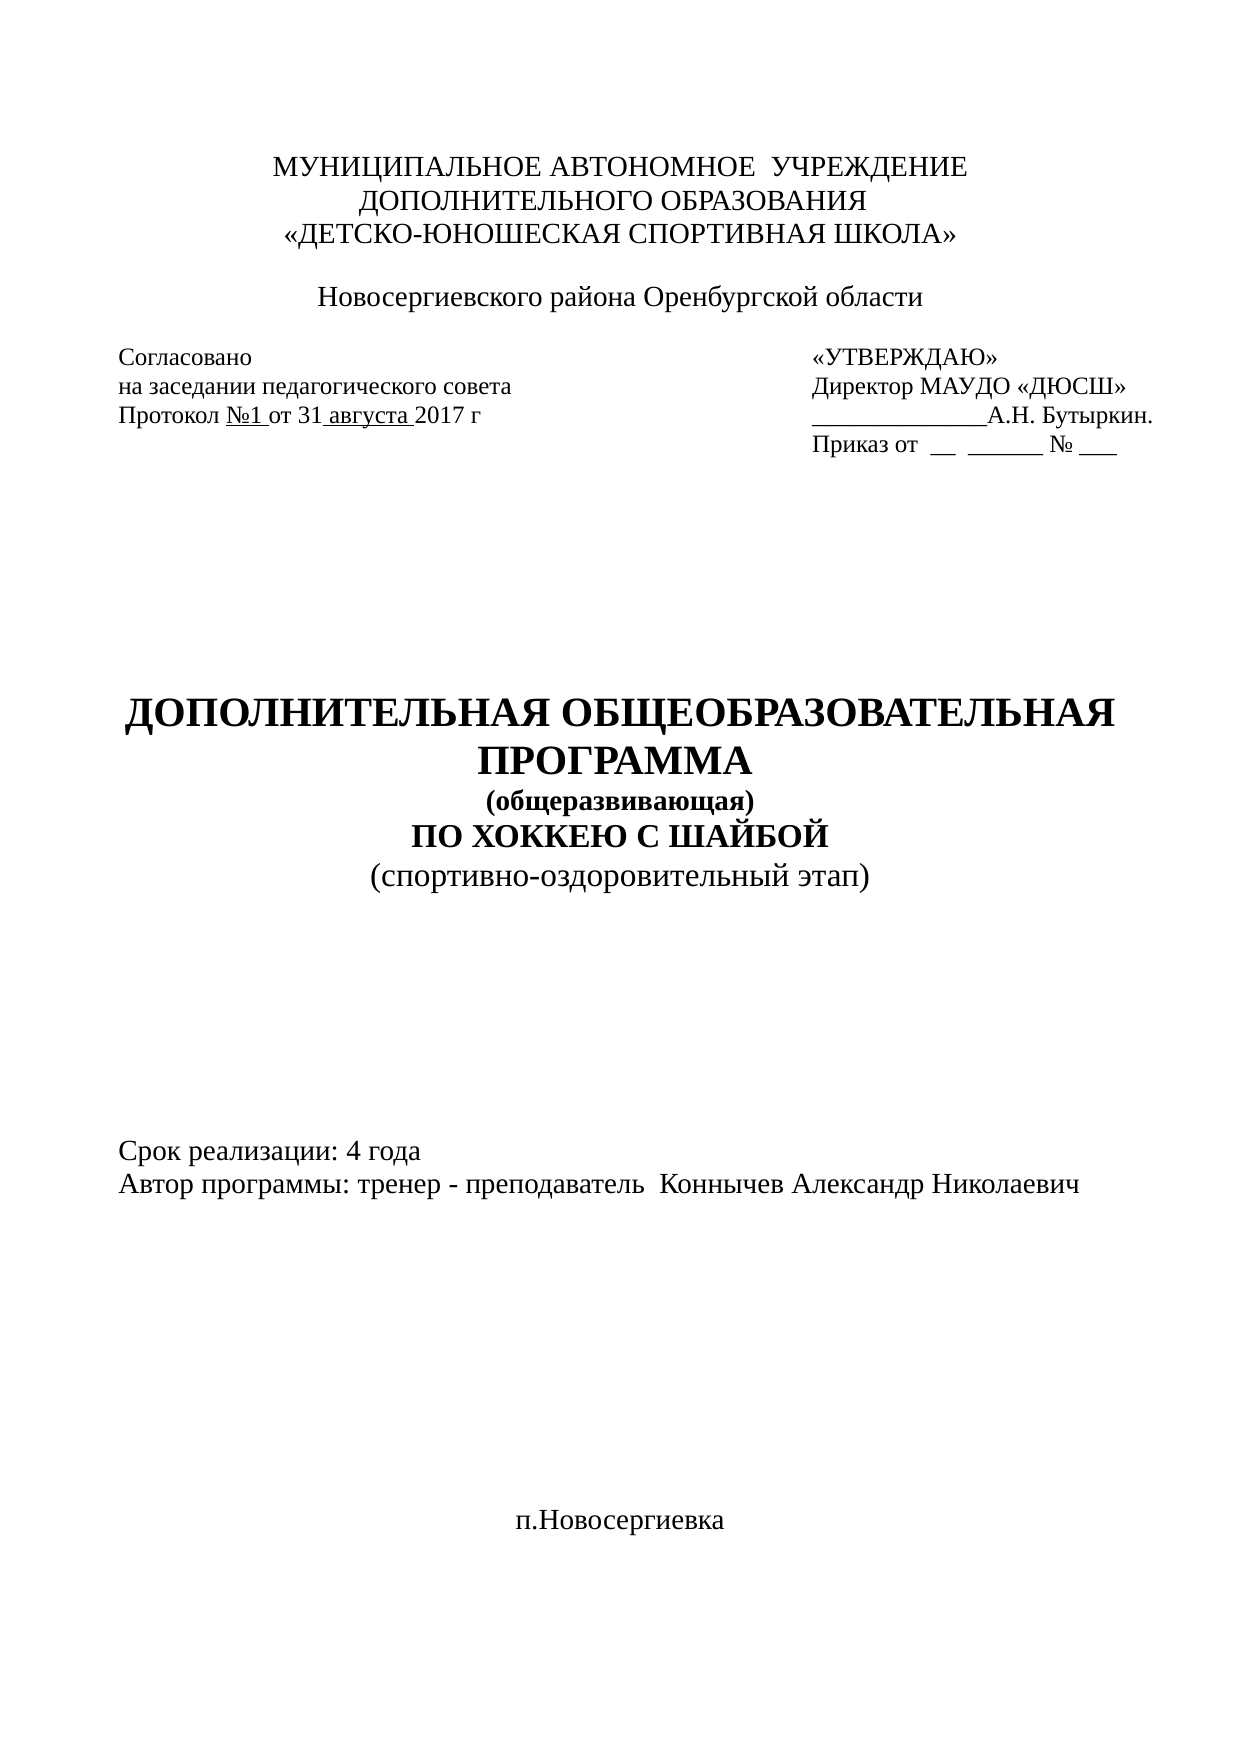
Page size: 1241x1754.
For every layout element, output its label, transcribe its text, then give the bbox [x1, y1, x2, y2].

text (спортивно-оздоровительный этап) [118, 855, 1122, 893]
table_header «УТВЕРЖДАЮ» Директор МАУДО «ДЮСШ» ______________А.Н. Бутыркин. Приказ от __ ______ № ___ [812, 343, 1240, 687]
text Новосергиевского района Оренбургской области [118, 279, 1122, 313]
text (общеразвивающая) [118, 783, 1122, 817]
text п.Новосергиевка [118, 1502, 1122, 1536]
table_header Согласовано на заседании педагогического совета Протокол №1 от 31 августа 2017 г [118, 343, 812, 687]
text Автор программы: тренер - преподаватель Коннычев Александр Николаевич [118, 1167, 1122, 1200]
text ДОПОЛНИТЕЛЬНАЯ ОБЩЕОБРАЗОВАТЕЛЬНАЯ ПРОГРАММА [118, 687, 1122, 783]
text «ДЕТСКО-ЮНОШЕСКАЯ СПОРТИВНАЯ ШКОЛА» [118, 216, 1122, 250]
text ДОПОЛНИТЕЛЬНОГО ОБРАЗОВАНИЯ [118, 183, 1122, 216]
text МУНИЦИПАЛЬНОЕ АВТОНОМНОЕ УЧРЕЖДЕНИЕ [118, 149, 1122, 183]
text ПО ХОККЕЮ С ШАЙБОЙ [118, 817, 1122, 855]
text Срок реализации: 4 года [118, 1133, 1122, 1167]
